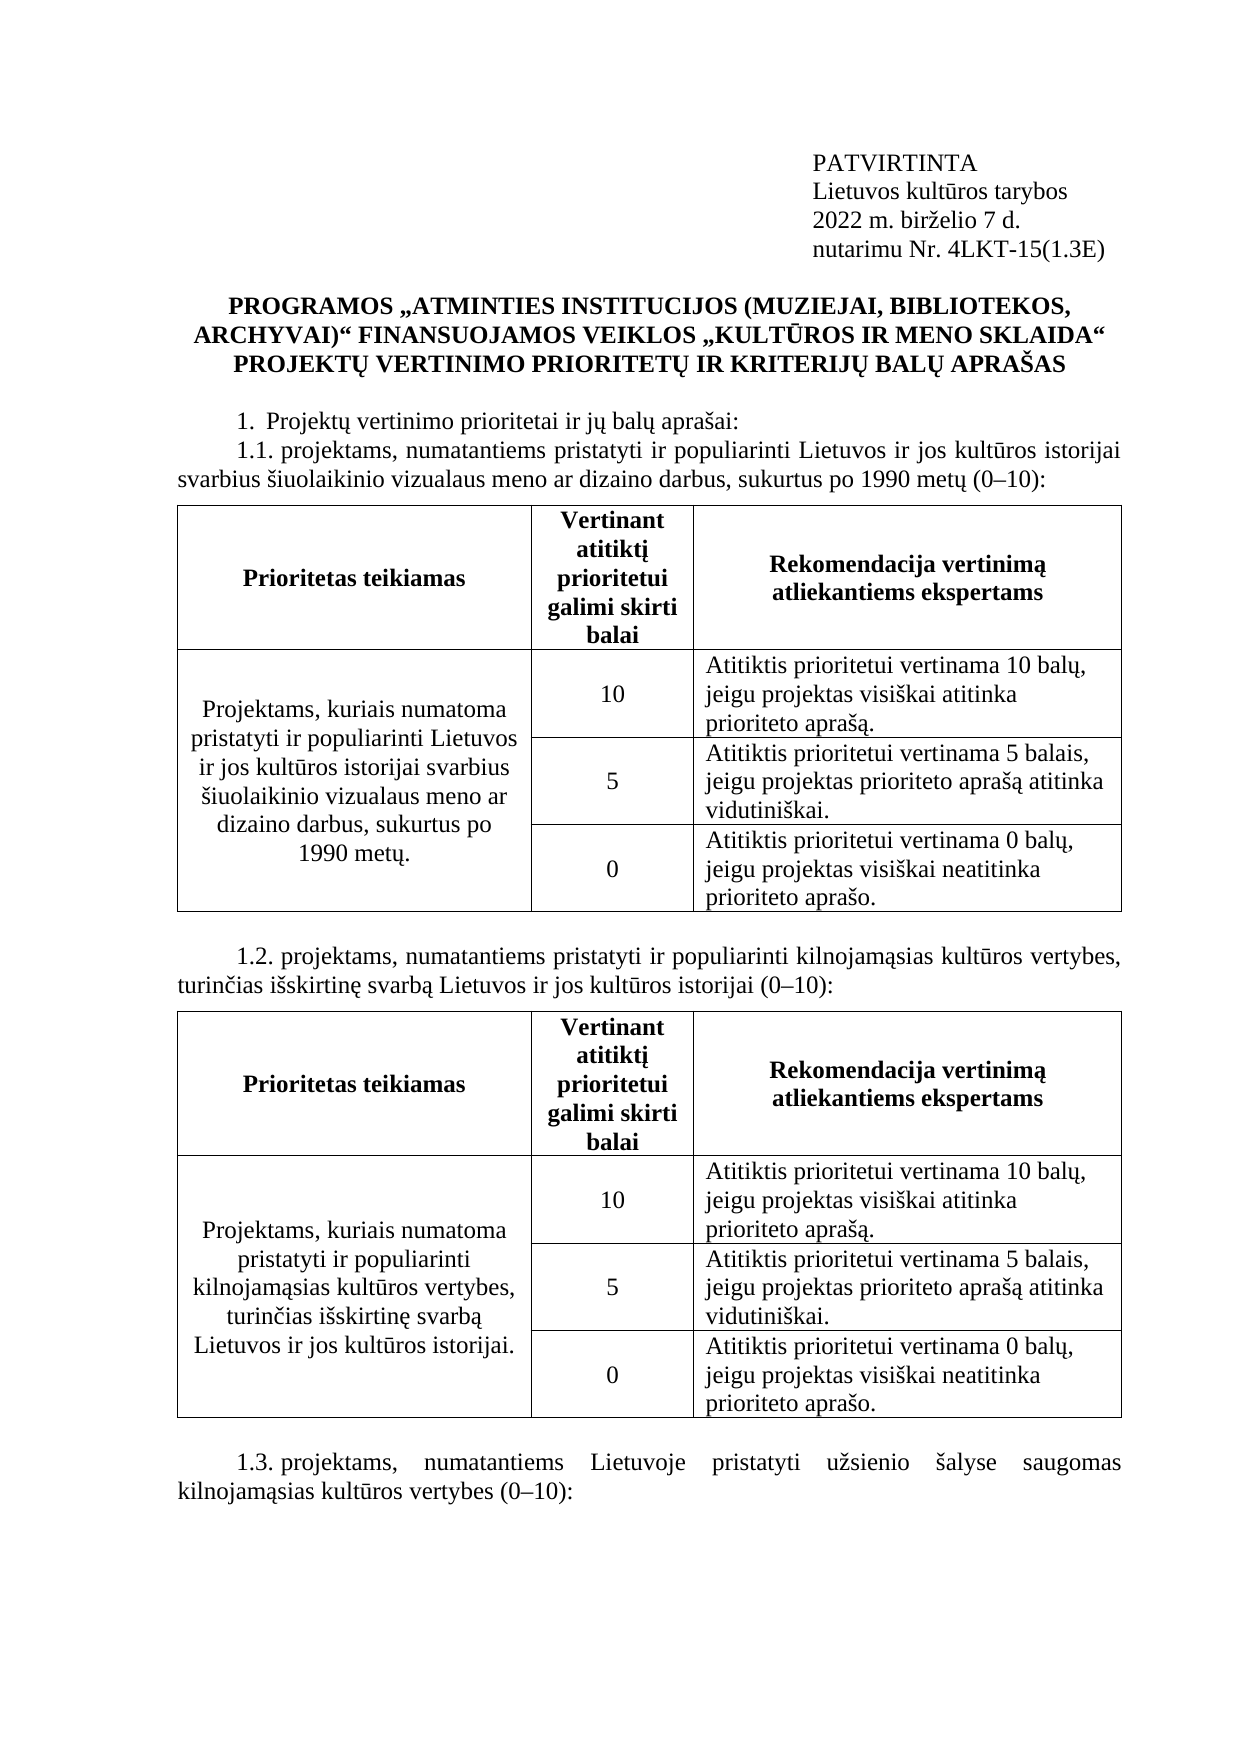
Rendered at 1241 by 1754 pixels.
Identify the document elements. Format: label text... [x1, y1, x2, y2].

table_header Rekomendacija vertinimą atliekantiems ekspertams [694, 1012, 1121, 1155]
table_header Prioritetas teikiamas [178, 1012, 531, 1155]
text 1.2. projektams, numatantiems pristatyti ir populiarinti kilnojamąsias kultūros vertybes, turinčias išskirtinę svarbą Lietuvos ir jos kultūros istorijai (0–10): [177, 941, 1122, 998]
table_cell 0 [532, 825, 693, 911]
text 1.3. projektams, numatantiems Lietuvoje pristatyti užsienio šalyse saugomas kilnojamąsias kultūros vertybes (0–10): [177, 1447, 1122, 1504]
table_header Rekomendacija vertinimą atliekantiems ekspertams [694, 506, 1121, 649]
table_header Prioritetas teikiamas [178, 506, 531, 649]
table_header Vertinant atitiktį prioritetui galimi skirti balai [532, 506, 693, 649]
table_cell Atitiktis prioritetui vertinama 0 balų, jeigu projektas visiškai neatitinka prioriteto aprašo. [694, 1331, 1121, 1417]
text 1.1. projektams, numatantiems pristatyti ir populiarinti Lietuvos ir jos kultūros istorijai svarbius šiuolaikinio vizualaus meno ar dizaino darbus, sukurtus po 1990 metų (0–10): [177, 435, 1122, 493]
table_cell Projektams, kuriais numatoma pristatyti ir populiarinti Lietuvos ir jos kultūros istorijai svarbius šiuolaikinio vizualaus meno ar dizaino darbus, sukurtus po 1990 metų. [178, 650, 531, 911]
table_cell Atitiktis prioritetui vertinama 0 balų, jeigu projektas visiškai neatitinka prioriteto aprašo. [694, 825, 1121, 911]
table_cell 10 [532, 1156, 693, 1243]
table_cell 5 [532, 738, 693, 824]
table_cell 10 [532, 650, 693, 737]
text 2022 m. birželio 7 d. [812, 205, 1122, 234]
text 1. Projektų vertinimo prioritetai ir jų balų aprašai: [177, 406, 1122, 435]
table_cell Projektams, kuriais numatoma pristatyti ir populiarinti kilnojamąsias kultūros vertybes, turinčias išskirtinę svarbą Lietuvos ir jos kultūros istorijai. [178, 1156, 531, 1417]
table_cell Atitiktis prioritetui vertinama 10 balų, jeigu projektas visiškai atitinka prioriteto aprašą. [694, 1156, 1121, 1243]
text PROGRAMOS „ATMINTIES INSTITUCIJOS (MUZIEJAI, BIBLIOTEKOS, ARCHYVAI)“ FINANSUOJAMOS VEIKLOS „KULTŪROS IR MENO SKLAIDA“ PROJEKTŲ VERTINIMO PRIORITETŲ IR KRITERIJŲ BALŲ APRAŠAS [177, 291, 1122, 378]
table_cell Atitiktis prioritetui vertinama 5 balais, jeigu projektas prioriteto aprašą atitinka vidutiniškai. [694, 1244, 1121, 1330]
text PATVIRTINTA [812, 148, 1122, 176]
table_cell 5 [532, 1244, 693, 1330]
text Lietuvos kultūros tarybos [812, 176, 1122, 205]
text nutarimu Nr. 4LKT-15(1.3E) [812, 234, 1122, 263]
table_header Vertinant atitiktį prioritetui galimi skirti balai [532, 1012, 693, 1155]
table_cell Atitiktis prioritetui vertinama 5 balais, jeigu projektas prioriteto aprašą atitinka vidutiniškai. [694, 738, 1121, 824]
table_cell 0 [532, 1331, 693, 1417]
table_cell Atitiktis prioritetui vertinama 10 balų, jeigu projektas visiškai atitinka prioriteto aprašą. [694, 650, 1121, 737]
